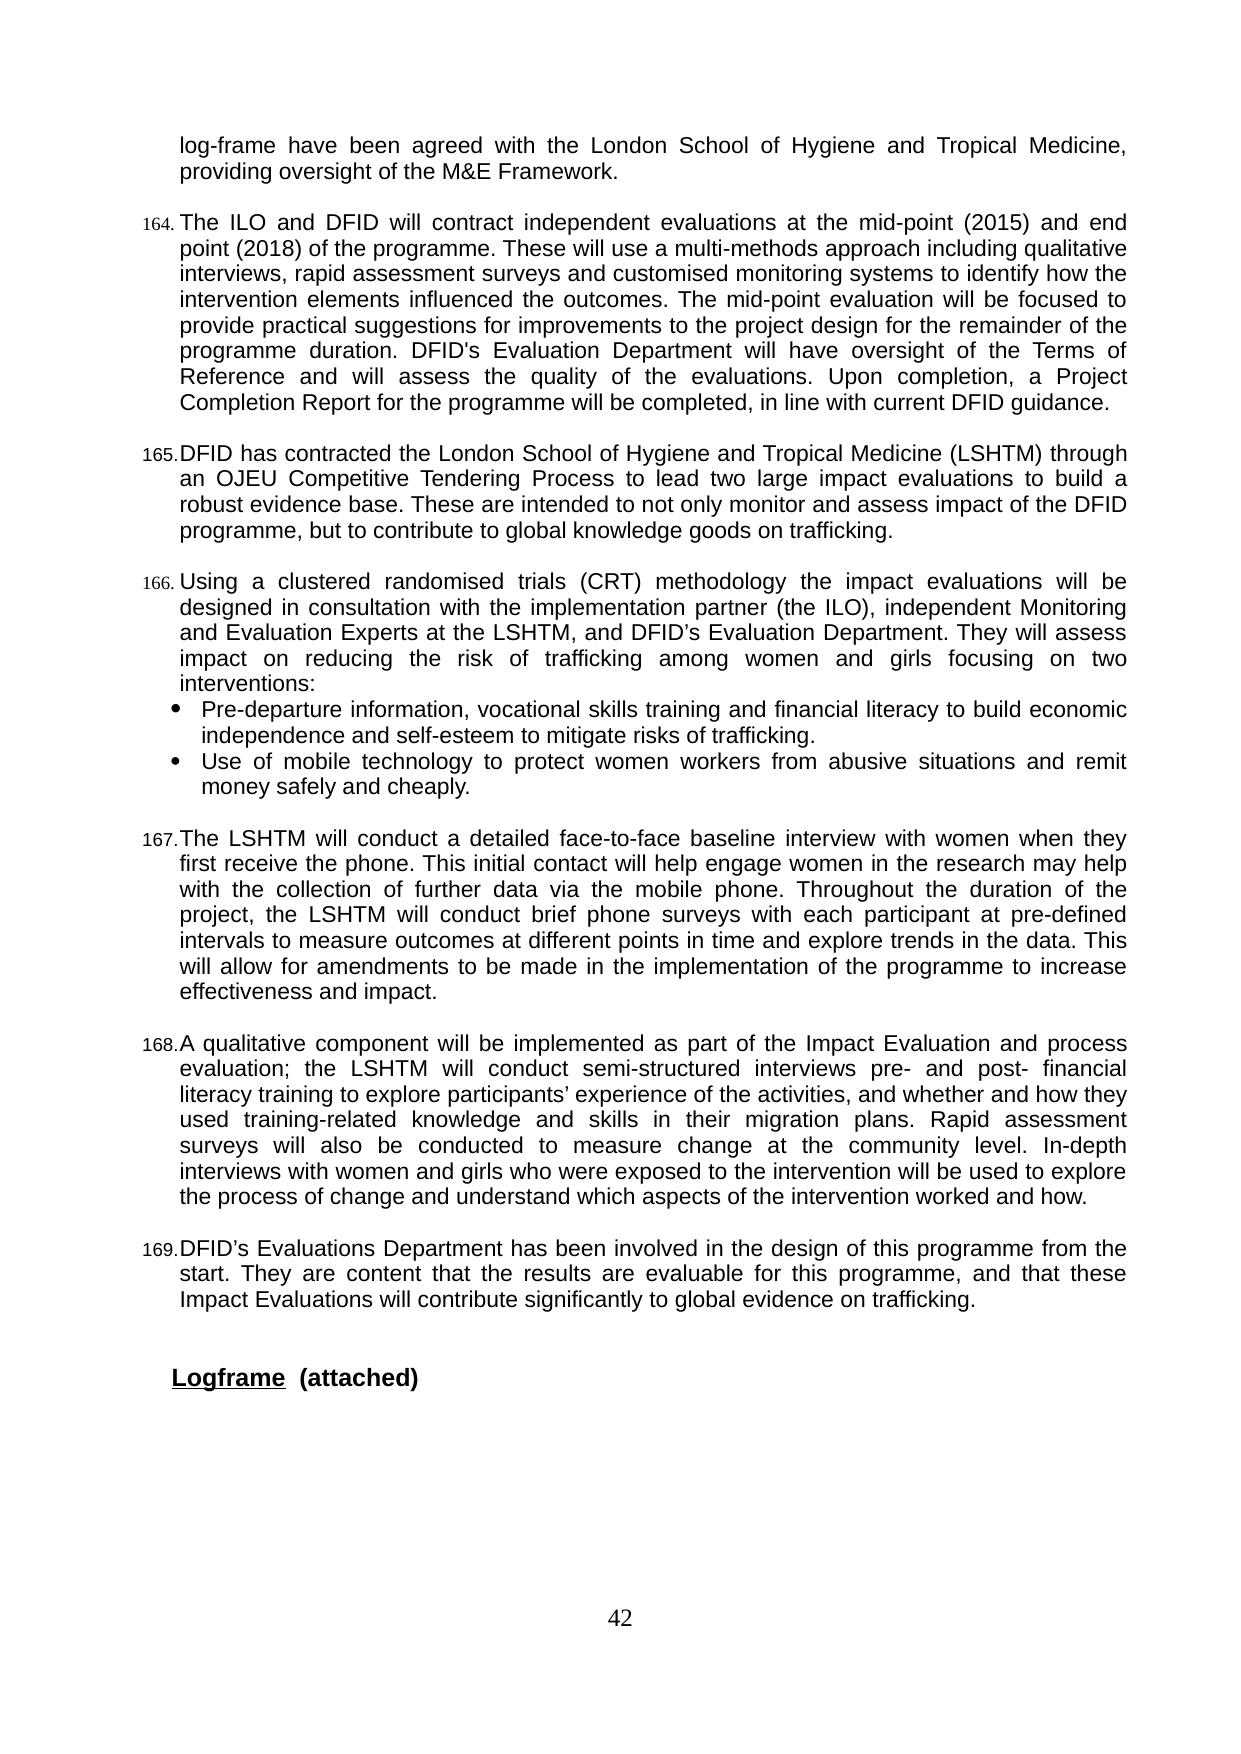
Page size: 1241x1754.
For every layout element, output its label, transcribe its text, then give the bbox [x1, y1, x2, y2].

text Logframe (attached) [171, 1363, 1128, 1391]
list The LSHTM will conduct a detailed face-to-face baseline interview with women when they first receive the phone. This initial contact will help engage women in the research may help with the collection of further data via the mobile phone. Throughout the duration of the project, the LSHTM will conduct brief phone surveys with each participant at pre-defined intervals to measure outcomes at different points in time and explore trends in the data. This will allow for amendments to be made in the implementation of the programme to increase effectiveness and impact. [142, 825, 1128, 1005]
list DFID’s Evaluations Department has been involved in the design of this programme from the start. They are content that the results are evaluable for this programme, and that these Impact Evaluations will contribute significantly to global evidence on trafficking. [142, 1235, 1128, 1312]
list Use of mobile technology to protect women workers from abusive situations and remit money safely and cheaply. [171, 748, 1128, 800]
list Using a clustered randomised trials (CRT) methodology the impact evaluations will be designed in consultation with the implementation partner (the ILO), independent Monitoring and Evaluation Experts at the LSHTM, and DFID’s Evaluation Department. They will assess impact on reducing the risk of trafficking among women and girls focusing on two interventions: [142, 568, 1128, 697]
list A qualitative component will be implemented as part of the Impact Evaluation and process evaluation; the LSHTM will conduct semi-structured interviews pre- and post- financial literacy training to explore participants’ experience of the activities, and whether and how they used training-related knowledge and skills in their migration plans. Rapid assessment surveys will also be conducted to measure change at the community level. In-depth interviews with women and girls who were exposed to the intervention will be used to explore the process of change and understand which aspects of the intervention worked and how. [142, 1030, 1128, 1210]
list The ILO and DFID will contract independent evaluations at the mid-point (2015) and end point (2018) of the programme. These will use a multi-methods approach including qualitative interviews, rapid assessment surveys and customised monitoring systems to identify how the intervention elements influenced the outcomes. The mid-point evaluation will be focused to provide practical suggestions for improvements to the project design for the remainder of the programme duration. DFID's Evaluation Department will have oversight of the Terms of Reference and will assess the quality of the evaluations. Upon completion, a Project Completion Report for the programme will be completed, in line with current DFID guidance. [142, 210, 1128, 415]
list Pre-departure information, vocational skills training and financial literacy to build economic independence and self-esteem to mitigate risks of trafficking. [171, 697, 1128, 748]
list DFID has contracted the London School of Hygiene and Tropical Medicine (LSHTM) through an OJEU Competitive Tendering Process to lead two large impact evaluations to build a robust evidence base. These are intended to not only monitor and assess impact of the DFID programme, but to contribute to global knowledge goods on trafficking. [142, 440, 1128, 543]
list log-frame have been agreed with the London School of Hygiene and Tropical Medicine, providing oversight of the M&E Framework. [142, 133, 1128, 184]
